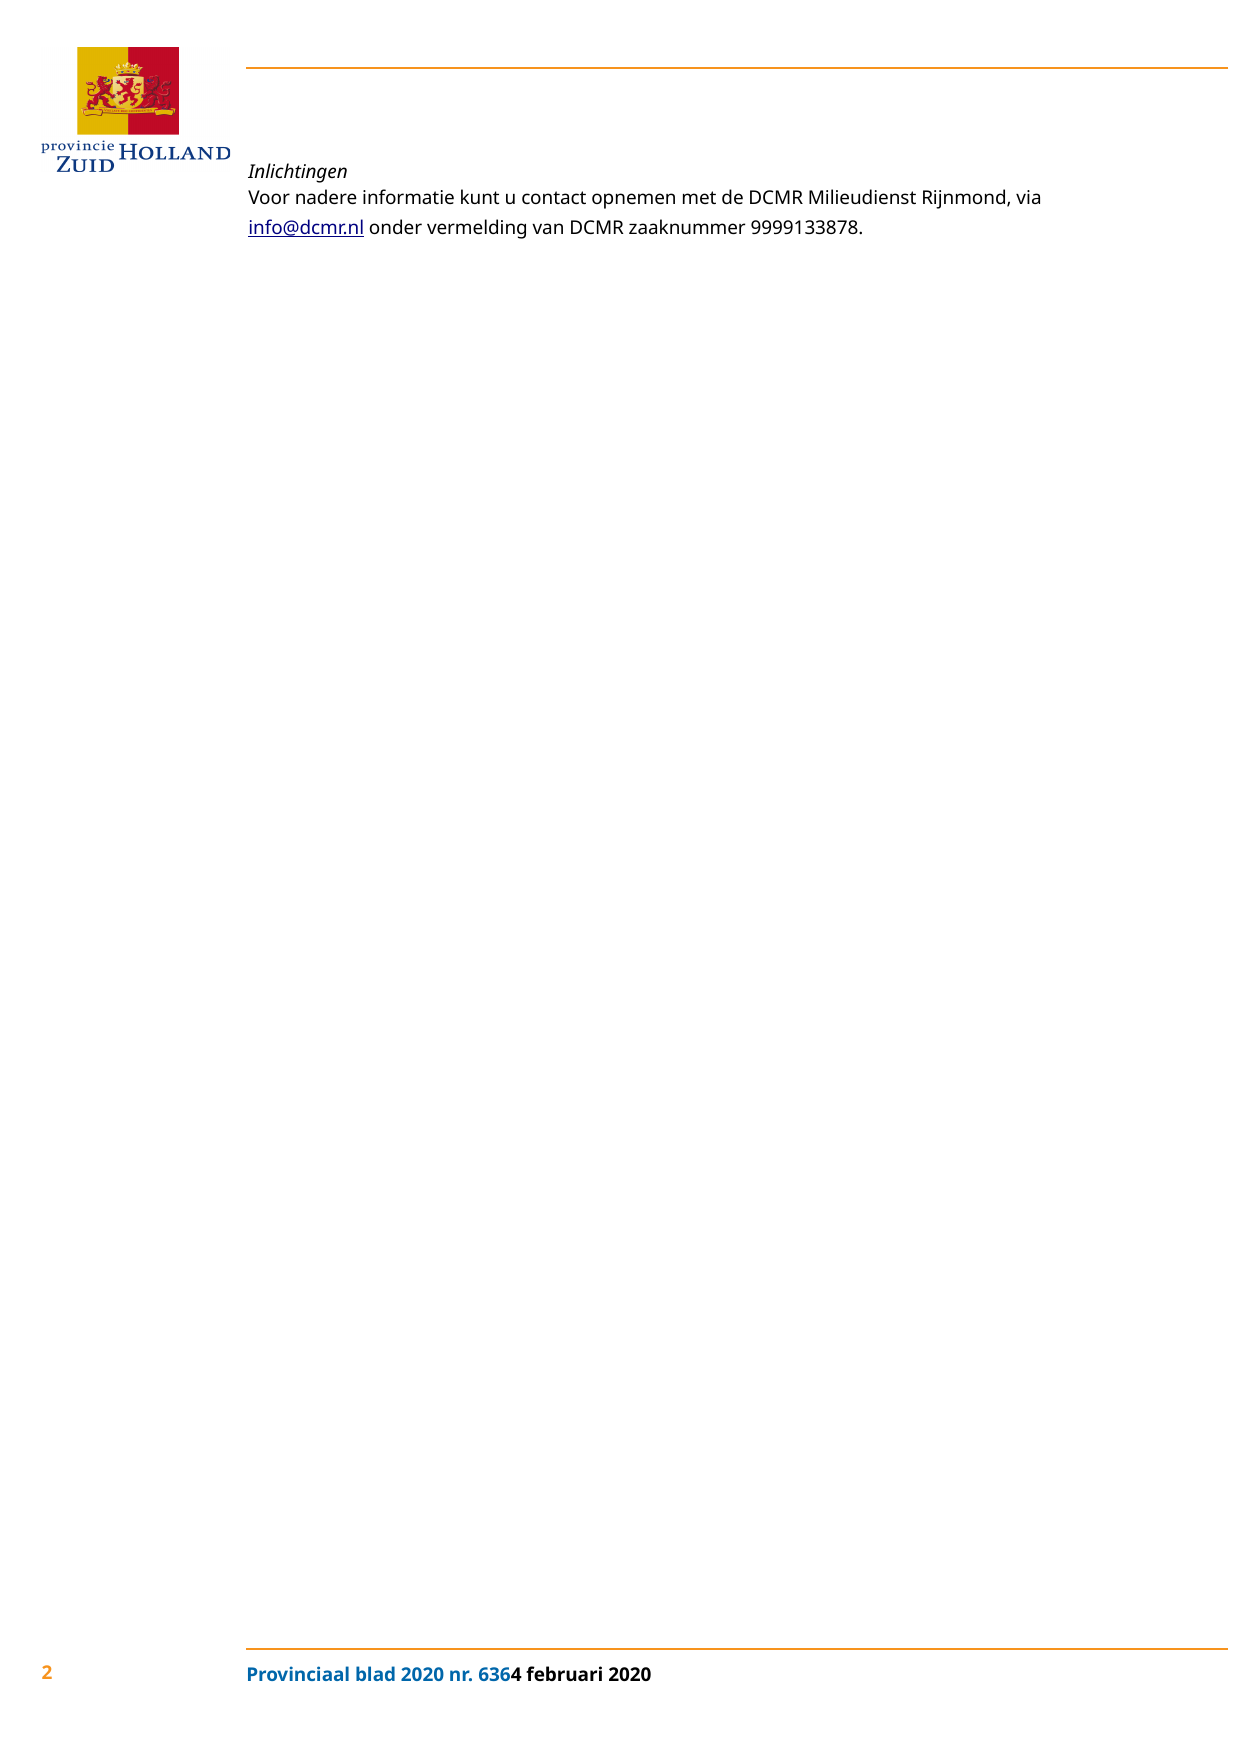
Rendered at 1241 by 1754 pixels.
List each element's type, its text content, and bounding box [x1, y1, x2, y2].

picture [41, 47, 231, 172]
text Voor nadere informatie kunt u contact opnemen met de DCMR Milieudienst Rijnmond, via info@dcmr.nl onder vermelding van DCMR zaaknummer 9999133878. [248, 184, 1152, 240]
text Inlichtingen [248, 159, 1152, 184]
